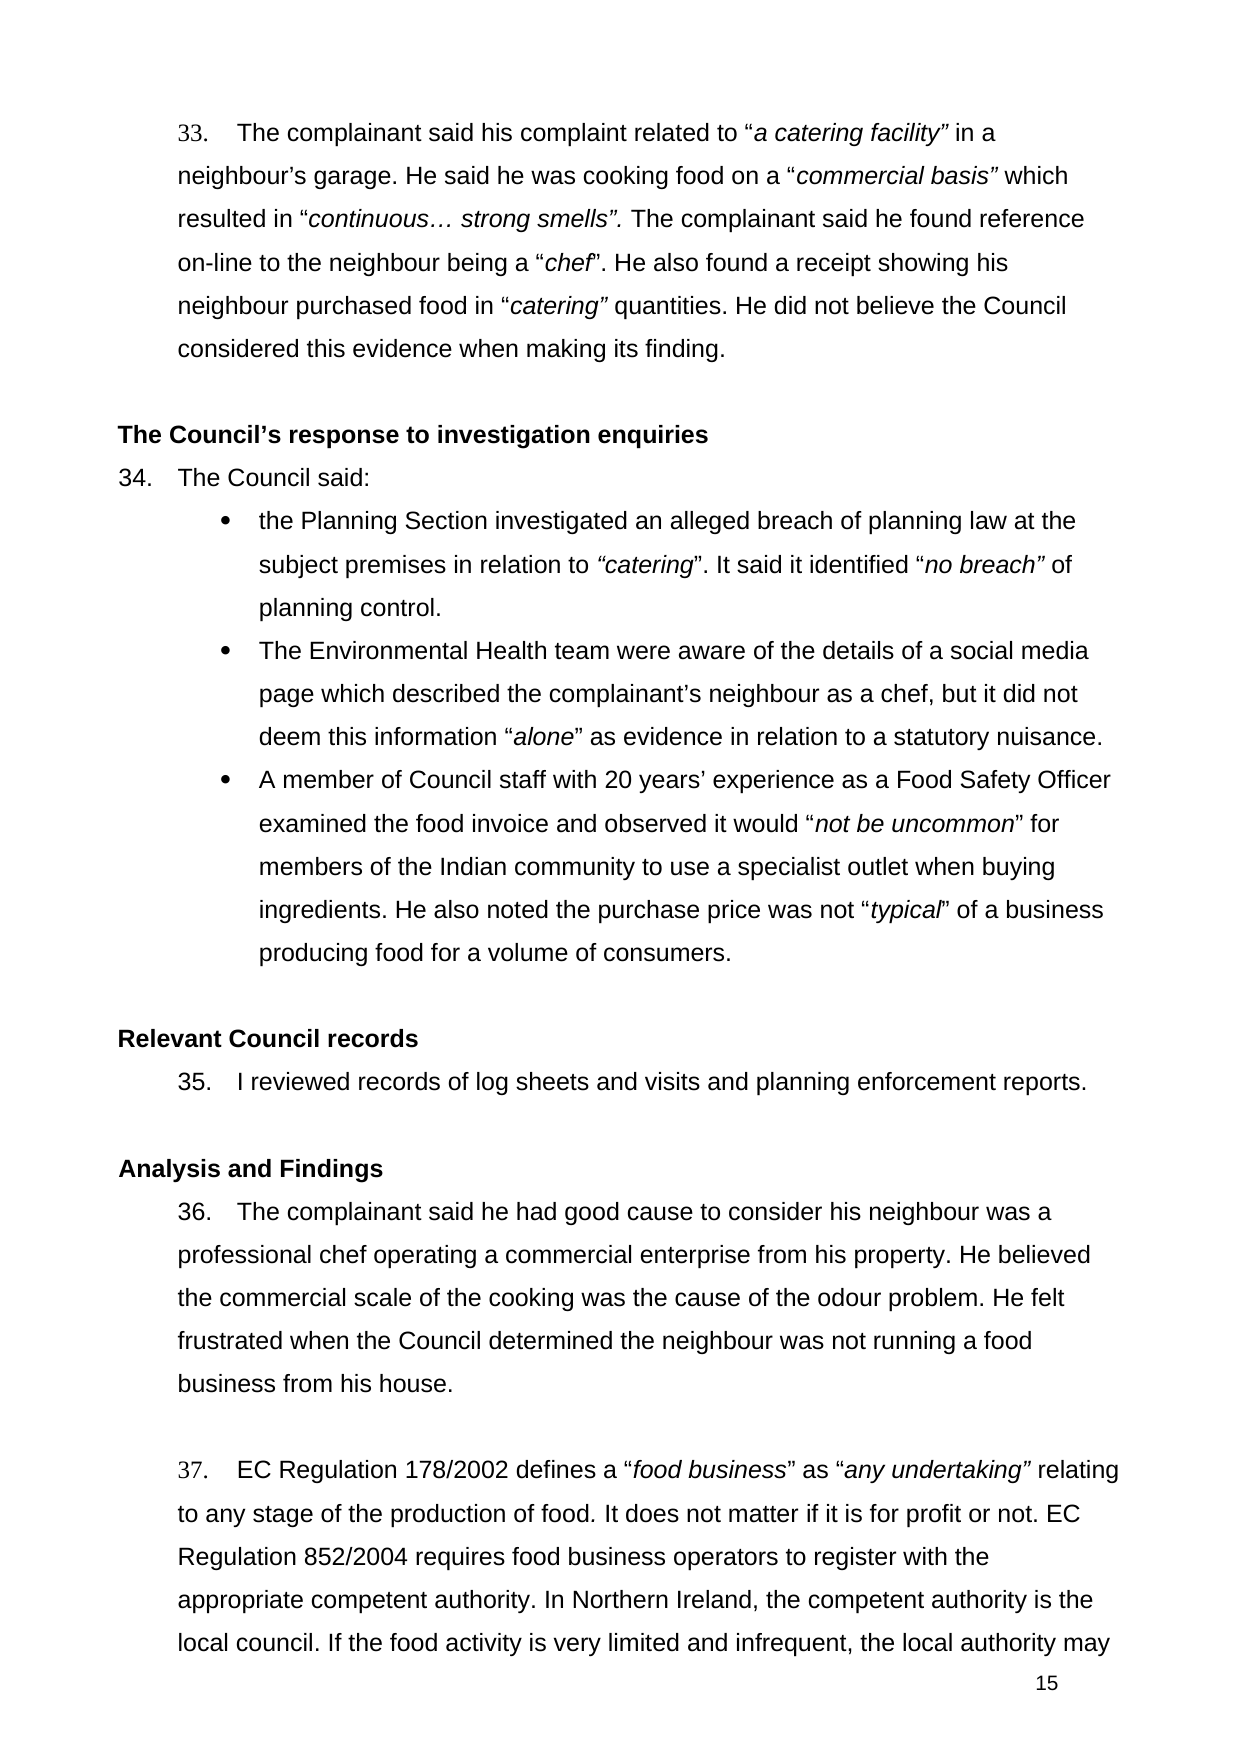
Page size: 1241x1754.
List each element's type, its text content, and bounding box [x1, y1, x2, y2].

text Relevant Council records [117, 1024, 1122, 1053]
list The complainant said his complaint related to “a catering facility” in a neighbour’s garage. He said he was cooking food on a “commercial basis” which resulted in “continuous… strong smells”. The complainant said he found reference on-line to the neighbour being a “chef”. He also found a receipt showing his neighbour purchased food in “catering” quantities. He did not believe the Council considered this evidence when making its finding. [177, 118, 1122, 363]
list The Council said: [118, 463, 1122, 492]
list I reviewed records of log sheets and visits and planning enforcement reports. [177, 1067, 1122, 1096]
list EC Regulation 178/2002 defines a “food business” as “any undertaking” relating to any stage of the production of food. It does not matter if it is for profit or not. EC Regulation 852/2004 requires food business operators to register with the appropriate competent authority. In Northern Ireland, the competent authority is the local council. If the food activity is very limited and infrequent, the local authority may [177, 1455, 1122, 1657]
text Analysis and Findings [118, 1153, 1122, 1182]
text The Council’s response to investigation enquiries [117, 420, 1122, 449]
list The complainant said he had good cause to consider his neighbour was a professional chef operating a commercial enterprise from his property. He believed the commercial scale of the cooking was the cause of the odour problem. He felt frustrated when the Council determined the neighbour was not running a food business from his house. [177, 1197, 1122, 1398]
list A member of Council staff with 20 years’ experience as a Food Safety Officer examined the food invoice and observed it would “not be uncommon” for members of the Indian community to use a specialist outlet when buying ingredients. He also noted the purchase price was not “typical” of a business producing food for a volume of consumers. [221, 765, 1122, 967]
list The Environmental Health team were aware of the details of a social media page which described the complainant’s neighbour as a chef, but it did not deem this information “alone” as evidence in relation to a statutory nuisance. [221, 636, 1122, 751]
list the Planning Section investigated an alleged breach of planning law at the subject premises in relation to “catering”. It said it identified “no breach” of planning control. [221, 506, 1122, 621]
